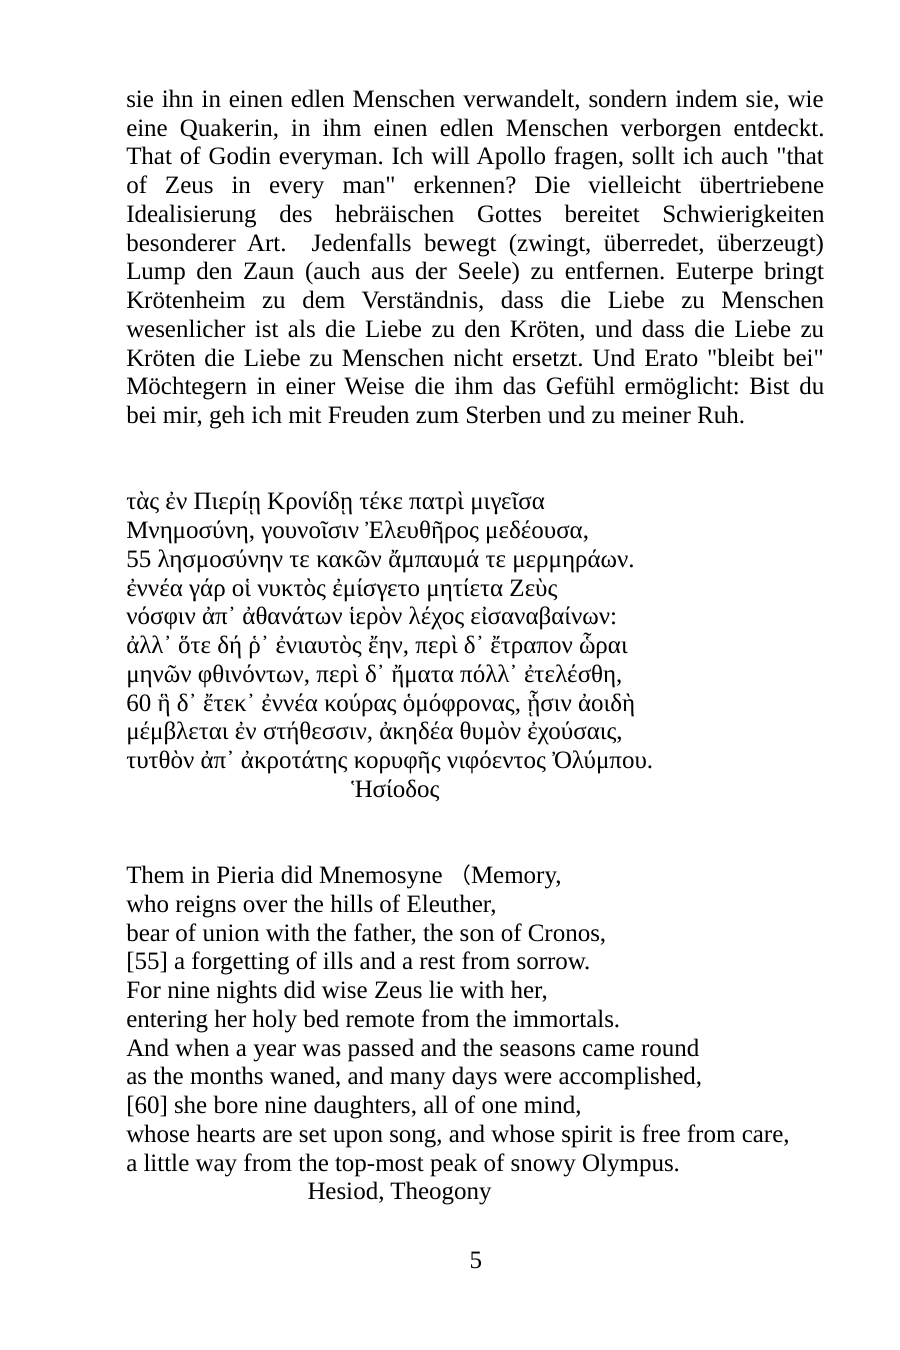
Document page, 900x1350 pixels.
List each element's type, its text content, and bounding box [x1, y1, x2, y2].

text Ἡσίοδος [126, 774, 825, 803]
text Hesiod, Theogony [126, 1176, 825, 1205]
text who reigns over the hills of Eleuther, [126, 889, 825, 918]
text [55] a forgetting of ills and a rest from sorrow. [126, 946, 825, 975]
text For nine nights did wise Zeus lie with her, [126, 975, 825, 1004]
text Μνημοσύνη, γουνοῖσιν Ἐλευθῆρος μεδέουσα, [126, 515, 825, 544]
text a little way from the top-most peak of snowy Olympus. [126, 1148, 825, 1176]
text νόσφιν ἀπ᾽ ἀθανάτων ἱερὸν λέχος εἰσαναβαίνων: [126, 601, 825, 630]
text And when a year was passed and the seasons came round [126, 1033, 825, 1061]
text entering her holy bed remote from the immortals. [126, 1004, 825, 1033]
text μηνῶν φθινόντων, περὶ δ᾽ ἤματα πόλλ᾽ ἐτελέσθη, [126, 659, 825, 688]
text ἀλλ᾽ ὅτε δή ῥ᾽ ἐνιαυτὸς ἔην, περὶ δ᾽ ἔτραπον ὧραι [126, 630, 825, 659]
text 55 λησμοσύνην τε κακῶν ἄμπαυμά τε μερμηράων. [126, 544, 825, 573]
text 60 ἣ δ᾽ ἔτεκ᾽ ἐννέα κούρας ὁμόφρονας, ᾗσιν ἀοιδὴ [126, 688, 825, 716]
text [60] she bore nine daughters, all of one mind, [126, 1090, 825, 1119]
text as the months waned, and many days were accomplished, [126, 1061, 825, 1090]
text whose hearts are set upon song, and whose spirit is free from care, [126, 1119, 825, 1148]
text ἐννέα γάρ οἱ νυκτὸς ἐμίσγετο μητίετα Ζεὺς [126, 573, 825, 601]
text bear of union with the father, the son of Cronos, [126, 918, 825, 946]
text Them in Pieria did Mnemosyne （Memory, [126, 860, 825, 889]
text μέμβλεται ἐν στήθεσσιν, ἀκηδέα θυμὸν ἐχούσαις, [126, 716, 825, 745]
text τὰς ἐν Πιερίῃ Κρονίδῃ τέκε πατρὶ μιγεῖσα [126, 486, 825, 515]
text sie ihn in einen edlen Menschen verwandelt, sondern indem sie, wie eine Quakerin, in ihm einen edlen Menschen verborgen entdeckt. That of Godin everyman. Ich will Apollo fragen, sollt ich auch "that of Zeus in every man" erkennen? Die vielleicht übertriebene Idealisierung des hebräischen Gottes bereitet Schwierigkeiten besonderer Art. Jedenfalls bewegt (zwingt, überredet, überzeugt) Lump den Zaun (auch aus der Seele) zu entfernen. Euterpe bringt Krötenheim zu dem Verständnis, dass die Liebe zu Menschen wesenlicher ist als die Liebe zu den Kröten, und dass die Liebe zu Kröten die Liebe zu Menschen nicht ersetzt. Und Erato "bleibt bei" Möchtegern in einer Weise die ihm das Gefühl ermöglicht: Bist du bei mir, geh ich mit Freuden zum Sterben und zu meiner Ruh. [126, 84, 825, 429]
text τυτθὸν ἀπ᾽ ἀκροτάτης κορυφῆς νιφόεντος Ὀλύμπου. [126, 745, 825, 774]
